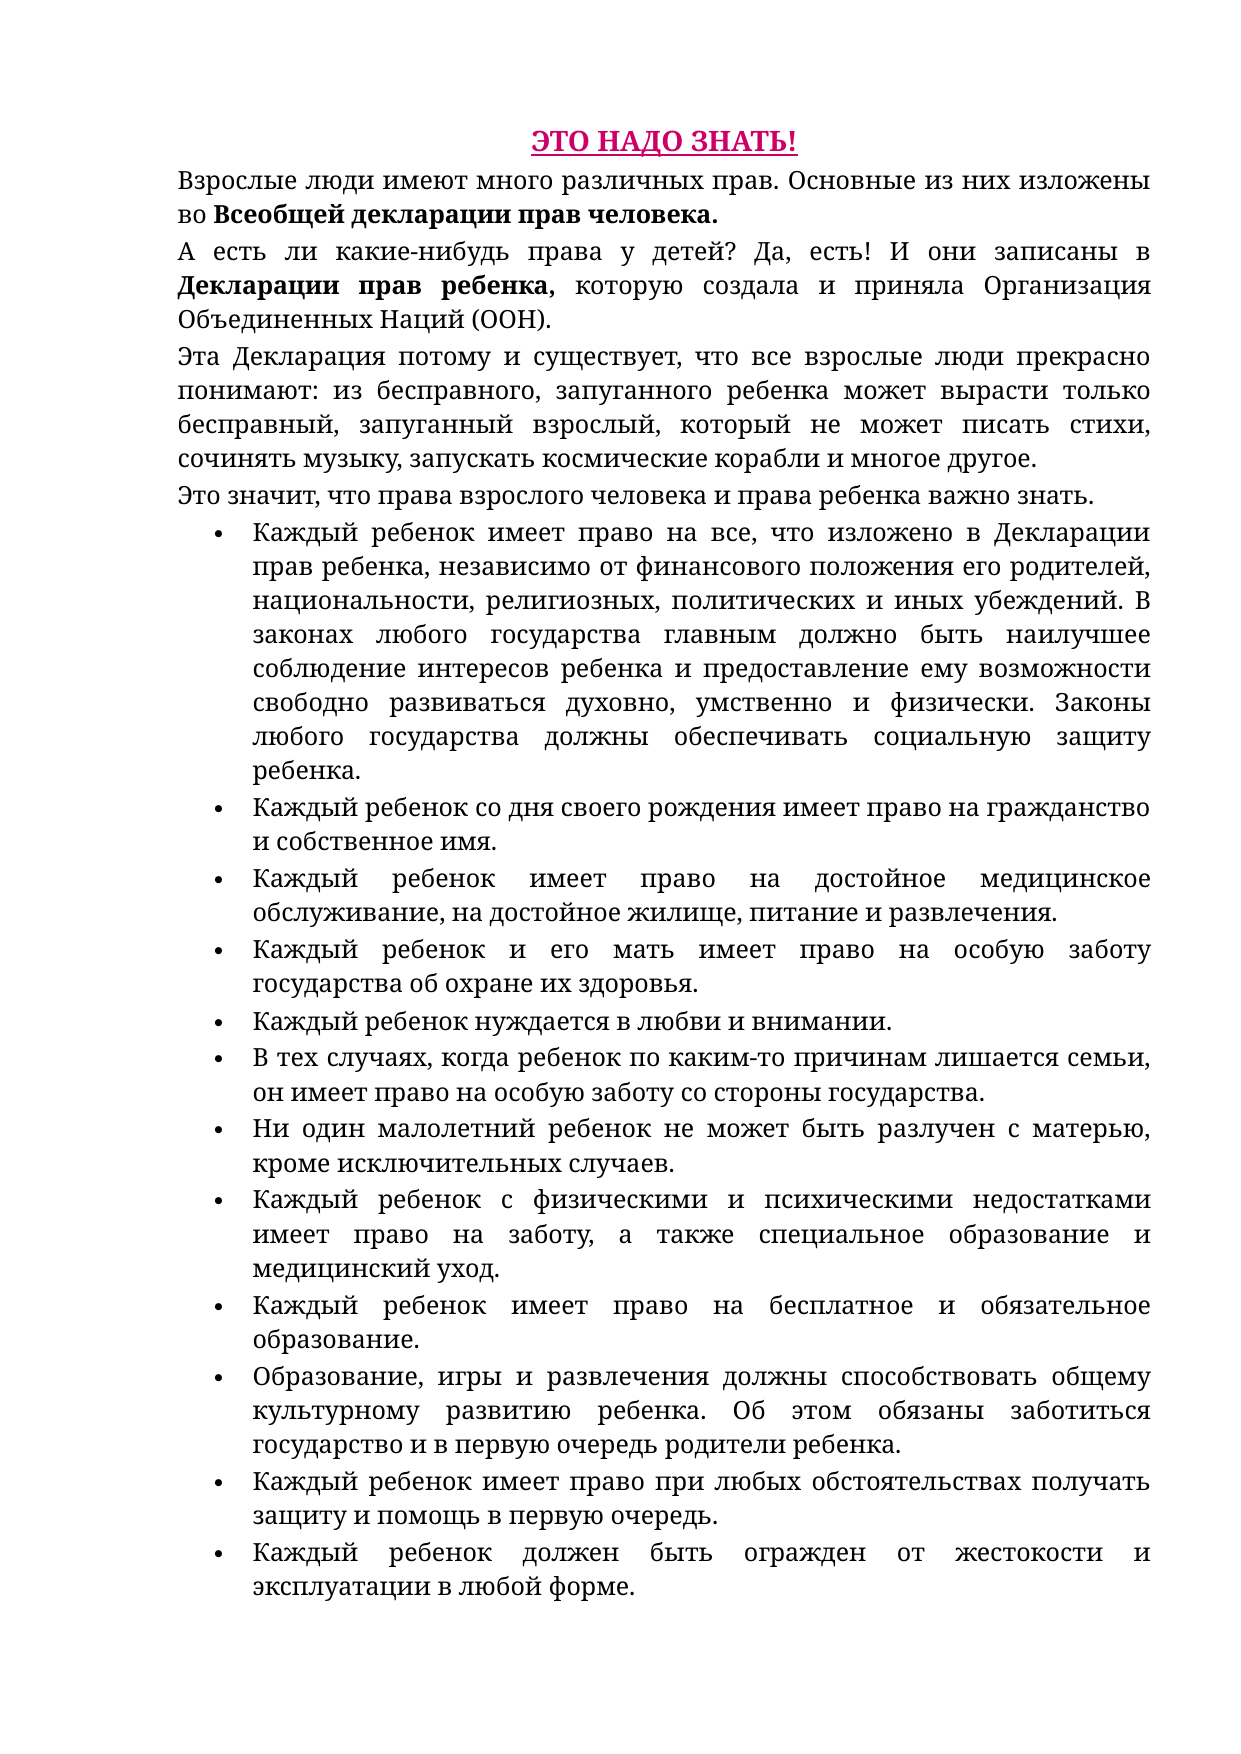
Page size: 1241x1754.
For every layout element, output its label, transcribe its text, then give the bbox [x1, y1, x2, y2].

text Эта Декларация потому и существует, что все взрослые люди прекрасно понимают: из бесправного, запуганного ребенка может вырасти только бесправный, запуганный взрослый, который не может писать стихи, сочинять музыку, запускать космические корабли и многое другое. [177, 338, 1152, 475]
list Каждый ребенок имеет право на бесплатное и обязательное образование. [215, 1287, 1152, 1355]
list Образование, игры и развлечения должны способствовать общему культурному развитию ребенка. Об этом обязаны заботиться государство и в первую очередь родители ребенка. [215, 1358, 1152, 1461]
list Ни один малолетний ребенок не может быть разлучен с матерью, кроме исключительных случаев. [215, 1111, 1152, 1179]
list Каждый ребенок со дня своего рождения имеет право на гражданство и собственное имя. [215, 790, 1152, 858]
list Каждый ребенок с физическими и психическими недостатками имеет право на заботу, а также специальное образование и медицинский уход. [215, 1182, 1152, 1284]
list Каждый ребенок нуждается в любви и внимании. [215, 1003, 1152, 1037]
text Это значит, что права взрослого человека и права ребенка важно знать. [177, 478, 1152, 512]
list Каждый ребенок имеет право на все, что изложено в Декларации прав ребенка, независимо от финансового положения его родителей, национальности, религиозных, политических и иных убеждений. В законах любого государства главным должно быть наилучшее соблюдение интересов ребенка и предоставление ему возможности свободно развиваться духовно, умственно и физически. Законы любого государства должны обеспечивать социальную защиту ребенка. [215, 514, 1152, 787]
text Взрослые люди имеют много различных прав. Основные из них изложены во Всеобщей декларации прав человека. [177, 162, 1152, 230]
text А есть ли какие-нибудь права у детей? Да, есть! И они записаны в Декларации прав ребенка, которую создала и приняла Организация Объединенных Наций (ООН). [177, 233, 1152, 336]
list Каждый ребенок имеет право при любых обстоятельствах получать защиту и помощь в первую очередь. [215, 1463, 1152, 1532]
list В тех случаях, когда ребенок по каким-то причинам лишается семьи, он имеет право на особую заботу со стороны государства. [215, 1040, 1152, 1108]
list Каждый ребенок и его мать имеет право на особую заботу государства об охране их здоровья. [215, 932, 1152, 1000]
list Каждый ребенок должен быть огражден от жестокости и эксплуатации в любой форме. [215, 1534, 1152, 1603]
text ЭТО НАДО ЗНАТЬ! [177, 121, 1152, 159]
list Каждый ребенок имеет право на достойное медицинское обслуживание, на достойное жилище, питание и развлечения. [215, 861, 1152, 929]
